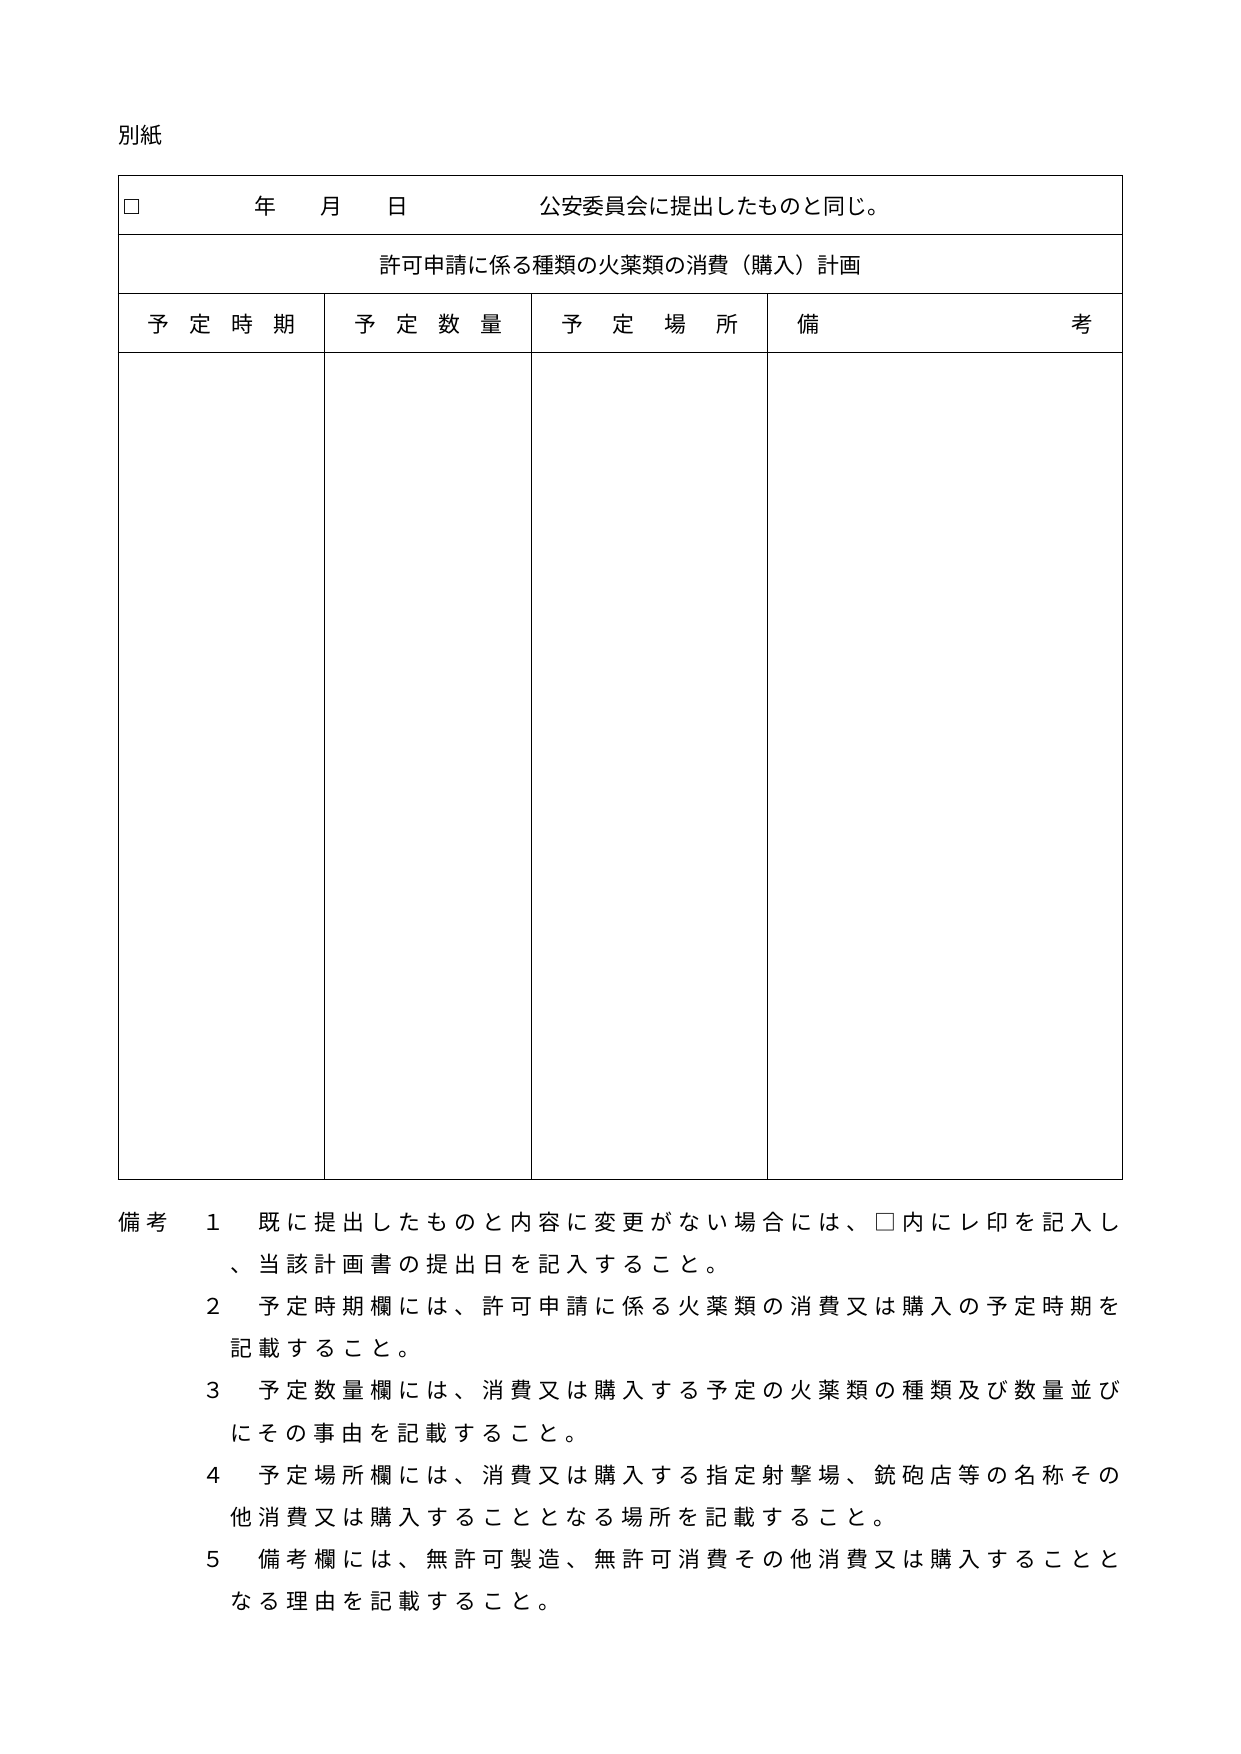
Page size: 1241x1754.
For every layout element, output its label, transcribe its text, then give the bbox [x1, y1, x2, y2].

text ３ 予定数量欄には、消費又は購入する予定の火薬類の種類及び数量並び [118, 1373, 1122, 1405]
text 、当該計画書の提出日を記入すること。 [118, 1247, 1122, 1279]
table_cell 予定数量 [325, 294, 531, 352]
text 記載すること。 [118, 1331, 1122, 1363]
table_cell [119, 353, 324, 1179]
text 他消費又は購入することとなる場所を記載すること。 [118, 1500, 1122, 1531]
text 別紙 [118, 118, 1122, 150]
text にその事由を記載すること。 [118, 1416, 1122, 1447]
text なる理由を記載すること。 [118, 1584, 1122, 1616]
table_cell [532, 353, 767, 1179]
text ２ 予定時期欄には、許可申請に係る火薬類の消費又は購入の予定時期を [118, 1289, 1122, 1321]
text ４ 予定場所欄には、消費又は購入する指定射撃場、銃砲店等の名称その [118, 1458, 1122, 1489]
table_cell 備考 [768, 294, 1122, 352]
text ５ 備考欄には、無許可製造、無許可消費その他消費又は購入することと [118, 1542, 1122, 1573]
table_cell 予定場所 [532, 294, 767, 352]
table_header □ 年 月 日 公安委員会に提出したものと同じ。 [119, 176, 1122, 234]
text 備考 １ 既に提出したものと内容に変更がない場合には、□内にレ印を記入し [118, 1205, 1122, 1237]
table_cell 許可申請に係る種類の火薬類の消費（購入）計画 [119, 235, 1122, 293]
table_cell [768, 353, 1122, 1179]
table_cell 予定時期 [119, 294, 324, 352]
table_cell [325, 353, 531, 1179]
